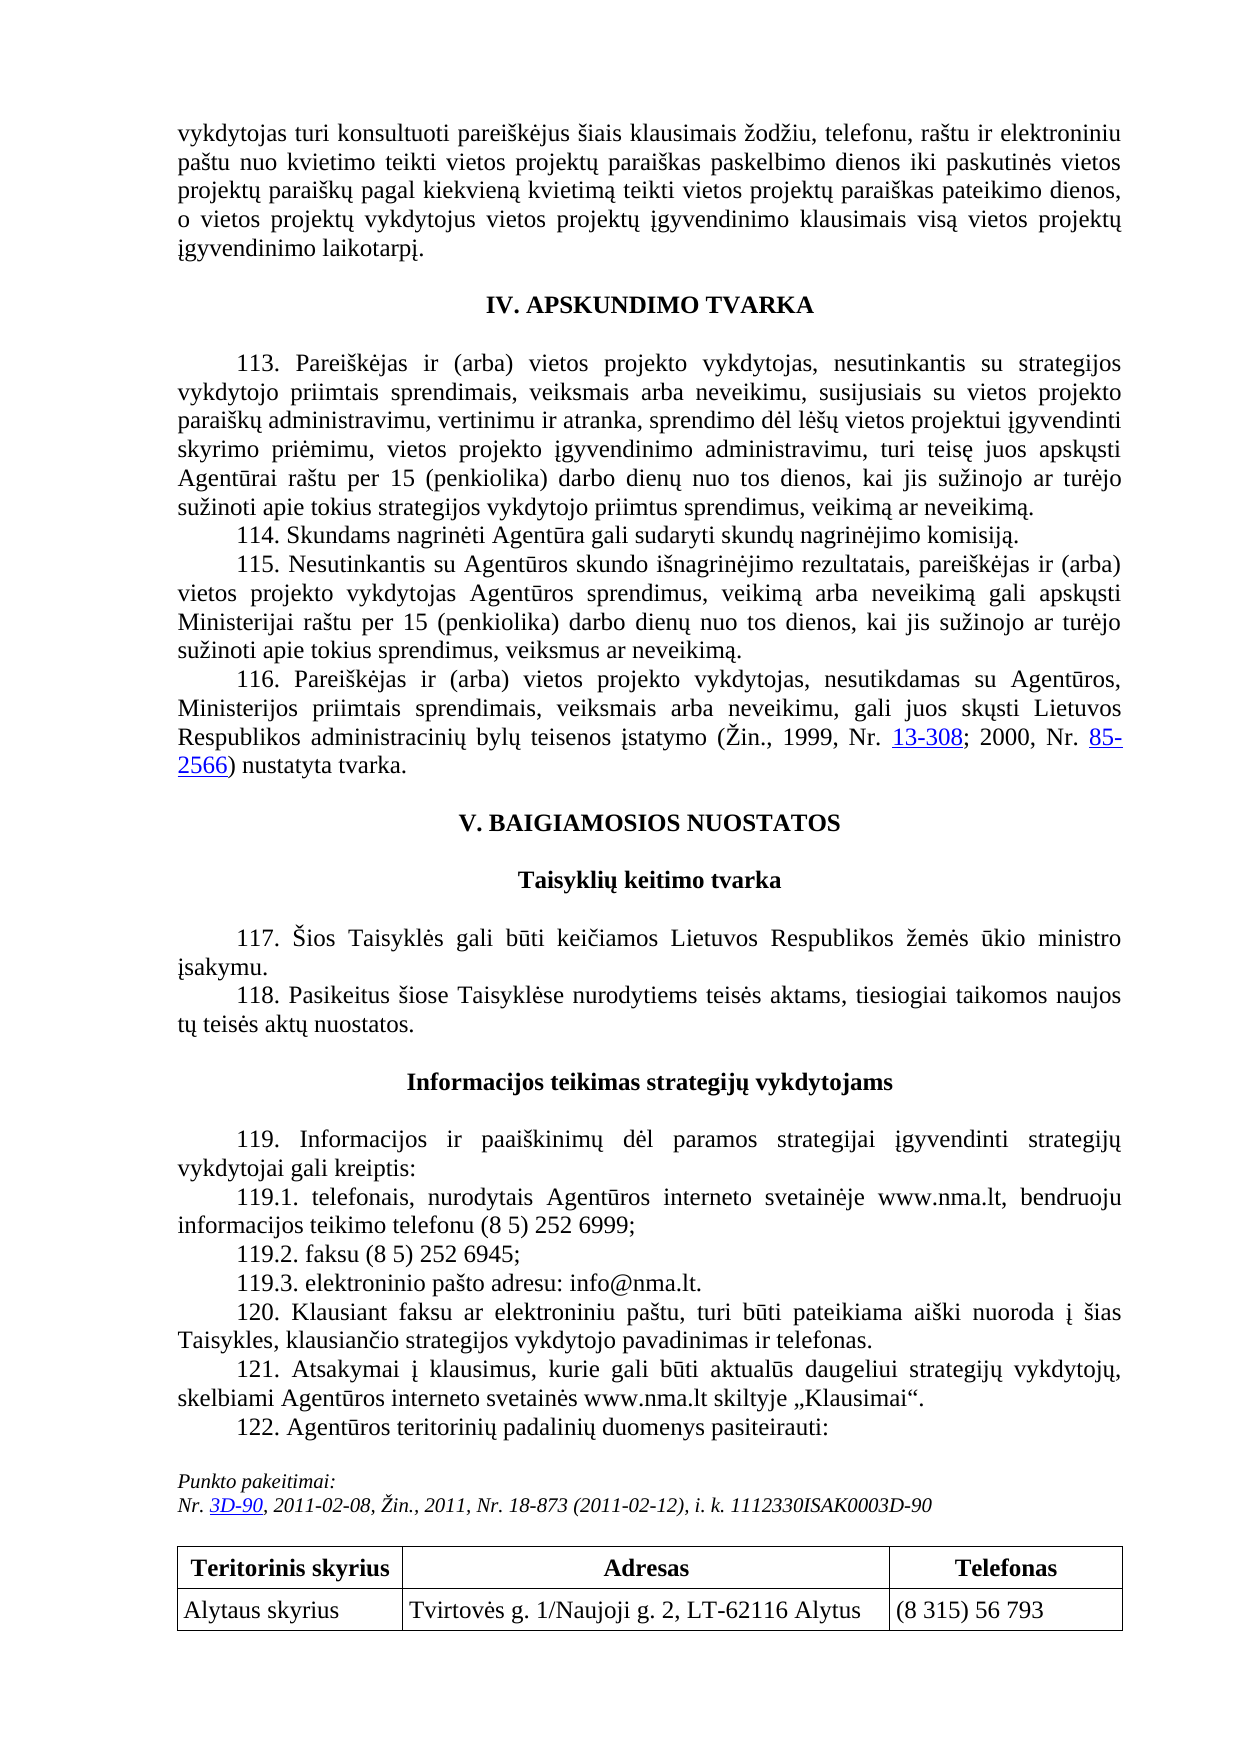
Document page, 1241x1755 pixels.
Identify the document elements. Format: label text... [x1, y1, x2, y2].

text Taisyklių keitimo tvarka [177, 866, 1122, 894]
table_header Teritorinis skyrius [178, 1547, 402, 1588]
text Punkto pakeitimai: [177, 1469, 1122, 1493]
table_cell Alytaus skyrius [178, 1589, 402, 1629]
text 114. Skundams nagrinėti Agentūra gali sudaryti skundų nagrinėjimo komisiją. [177, 521, 1122, 549]
text 119.1. telefonais, nurodytais Agentūros interneto svetainėje www.nma.lt, bendruoju informacijos teikimo telefonu (8 5) 252 6999; [177, 1182, 1122, 1239]
text 117. Šios Taisyklės gali būti keičiamos Lietuvos Respublikos žemės ūkio ministro įsakymu. [177, 923, 1122, 981]
text V. BAIGIAMOSIOS NUOSTATOS [177, 808, 1122, 837]
text Informacijos teikimas strategijų vykdytojams [177, 1067, 1122, 1096]
table_cell Tvirtovės g. 1/Naujoji g. 2, LT-62116 Alytus [403, 1589, 889, 1629]
text IV. APSKUNDIMO TVARKA [177, 291, 1122, 319]
text 115. Nesutinkantis su Agentūros skundo išnagrinėjimo rezultatais, pareiškėjas ir (arba) vietos projekto vykdytojas Agentūros sprendimus, veikimą arba neveikimą gali apskųsti Ministerijai raštu per 15 (penkiolika) darbo dienų nuo tos dienos, kai jis sužinojo ar turėjo sužinoti apie tokius sprendimus, veiksmus ar neveikimą. [177, 549, 1122, 664]
text 118. Pasikeitus šiose Taisyklėse nurodytiems teisės aktams, tiesiogiai taikomos naujos tų teisės aktų nuostatos. [177, 981, 1122, 1038]
text 122. Agentūros teritorinių padalinių duomenys pasiteirauti: [177, 1412, 1122, 1441]
text 116. Pareiškėjas ir (arba) vietos projekto vykdytojas, nesutikdamas su Agentūros, Ministerijos priimtais sprendimais, veiksmais arba neveikimu, gali juos skųsti Lietuvos Respublikos administracinių bylų teisenos įstatymo (Žin., 1999, Nr. 13-308; 2000, Nr. 85-2566) nustatyta tvarka. [177, 664, 1122, 779]
text 121. Atsakymai į klausimus, kurie gali būti aktualūs daugeliui strategijų vykdytojų, skelbiami Agentūros interneto svetainės www.nma.lt skiltyje „Klausimai“. [177, 1354, 1122, 1412]
text vykdytojas turi konsultuoti pareiškėjus šiais klausimais žodžiu, telefonu, raštu ir elektroniniu paštu nuo kvietimo teikti vietos projektų paraiškas paskelbimo dienos iki paskutinės vietos projektų paraiškų pagal kiekvieną kvietimą teikti vietos projektų paraiškas pateikimo dienos, o vietos projektų vykdytojus vietos projektų įgyvendinimo klausimais visą vietos projektų įgyvendinimo laikotarpį. [177, 118, 1122, 262]
text 119. Informacijos ir paaiškinimų dėl paramos strategijai įgyvendinti strategijų vykdytojai gali kreiptis: [177, 1124, 1122, 1182]
text 120. Klausiant faksu ar elektroniniu paštu, turi būti pateikiama aiški nuoroda į šias Taisykles, klausiančio strategijos vykdytojo pavadinimas ir telefonas. [177, 1297, 1122, 1354]
table_header Adresas [403, 1547, 889, 1588]
text Nr. 3D-90, 2011-02-08, Žin., 2011, Nr. 18-873 (2011-02-12), i. k. 1112330ISAK0003D-90 [177, 1493, 1122, 1517]
table_header Telefonas [890, 1547, 1122, 1588]
text 119.3. elektroninio pašto adresu: info@nma.lt. [177, 1268, 1122, 1297]
text 113. Pareiškėjas ir (arba) vietos projekto vykdytojas, nesutinkantis su strategijos vykdytojo priimtais sprendimais, veiksmais arba neveikimu, susijusiais su vietos projekto paraiškų administravimu, vertinimu ir atranka, sprendimo dėl lėšų vietos projektui įgyvendinti skyrimo priėmimu, vietos projekto įgyvendinimo administravimu, turi teisę juos apskųsti Agentūrai raštu per 15 (penkiolika) darbo dienų nuo tos dienos, kai jis sužinojo ar turėjo sužinoti apie tokius strategijos vykdytojo priimtus sprendimus, veikimą ar neveikimą. [177, 348, 1122, 521]
table_cell (8 315) 56 793 [890, 1589, 1122, 1629]
text 119.2. faksu (8 5) 252 6945; [177, 1239, 1122, 1268]
